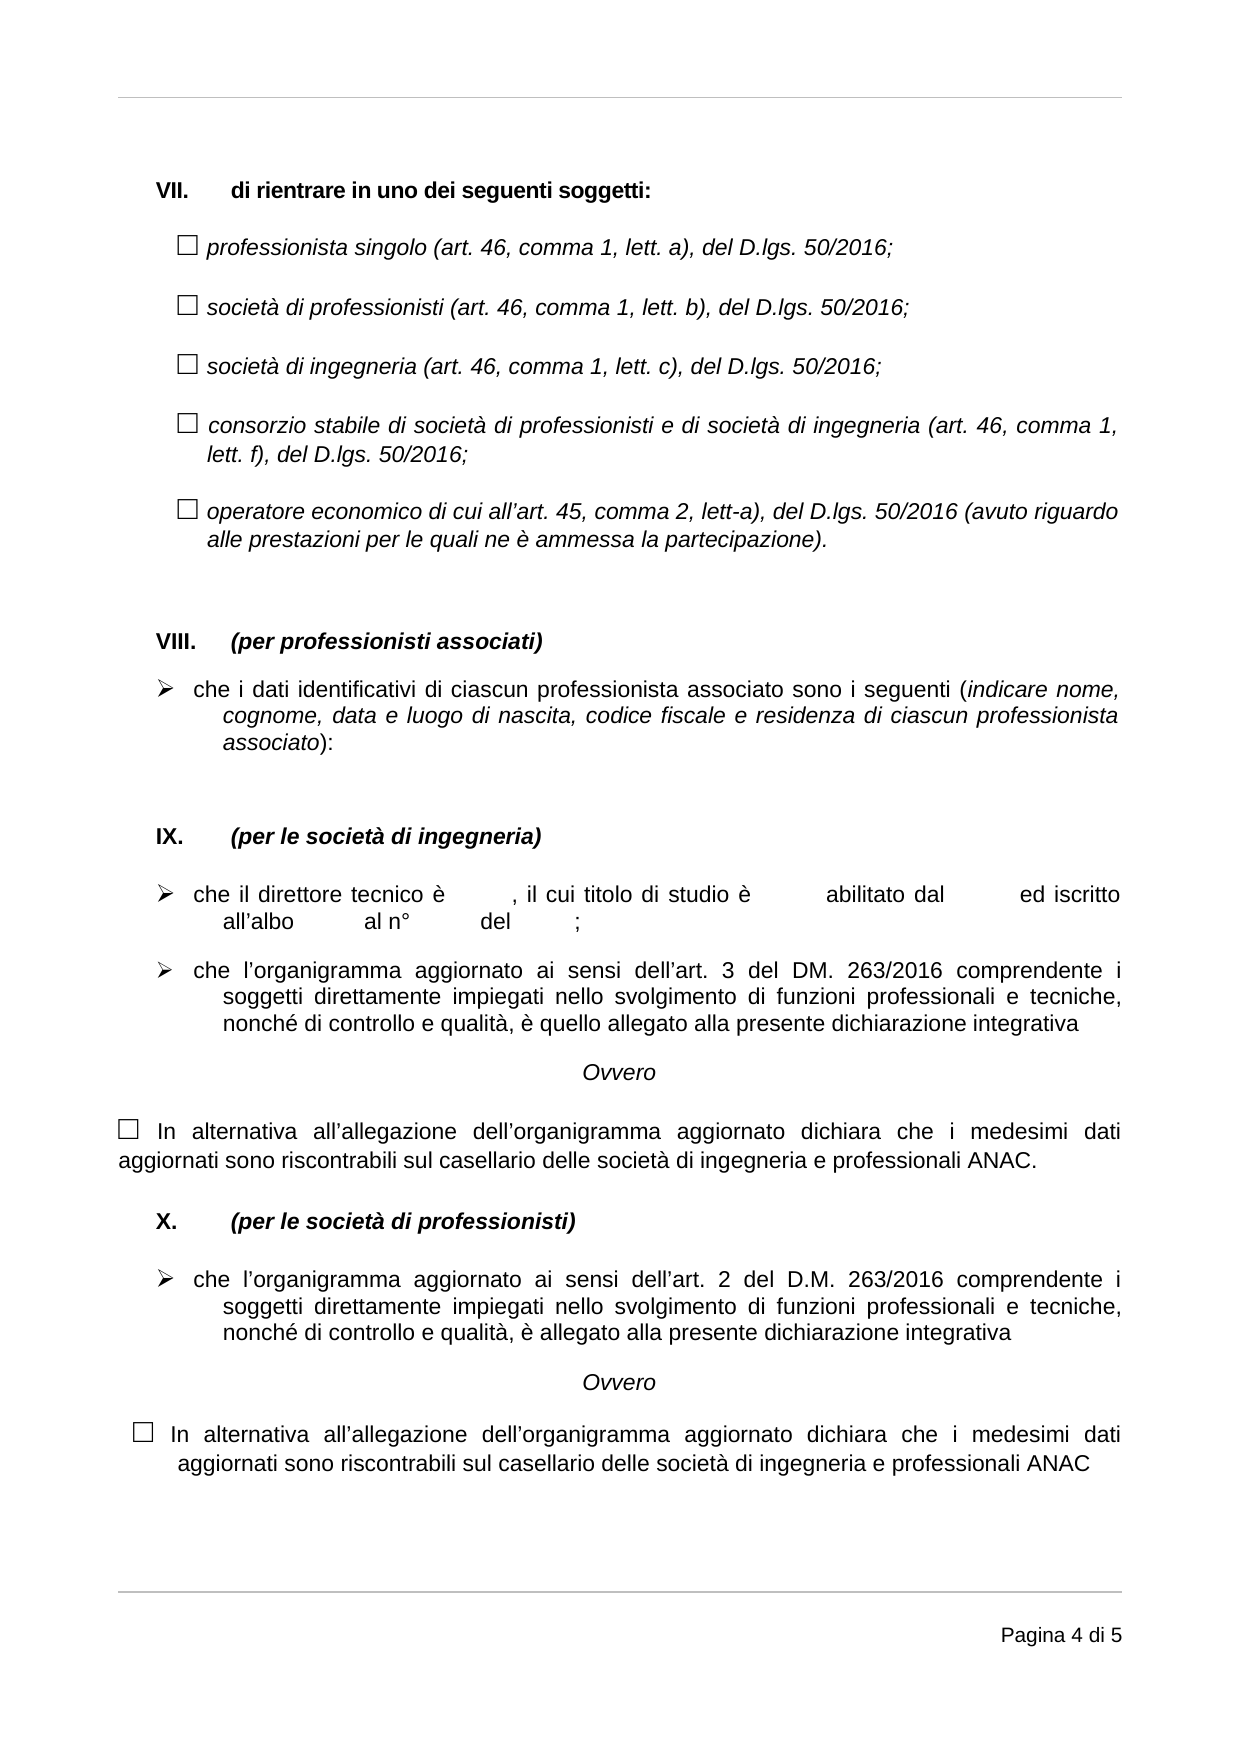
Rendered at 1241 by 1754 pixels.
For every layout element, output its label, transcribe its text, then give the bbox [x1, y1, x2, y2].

list che il direttore tecnico è , il cui titolo di studio è abilitato dal ed iscritto all’albo al n° del ; [156, 881, 1122, 934]
text □ consorzio stabile di società di professionisti e di società di ingegneria (art. 46, comma 1, lett. f), del D.lgs. 50/2016; [177, 402, 1122, 467]
text Ovvero [118, 1368, 1122, 1395]
text □ In alternativa all’allegazione dell’organigramma aggiornato dichiara che i medesimi dati aggiornati sono riscontrabili sul casellario delle società di ingegneria e professionali ANAC [133, 1411, 1122, 1476]
list (per le società di professionisti) [156, 1208, 1122, 1235]
list che i dati identificativi di ciascun professionista associato sono i seguenti (indicare nome, cognome, data e luogo di nascita, codice fiscale e residenza di ciascun professionista associato): [156, 676, 1122, 755]
list che l’organigramma aggiornato ai sensi dell’art. 2 del D.M. 263/2016 comprendente i soggetti direttamente impiegati nello svolgimento di funzioni professionali e tecniche, nonché di controllo e qualità, è allegato alla presente dichiarazione integrativa [156, 1266, 1122, 1346]
text Ovvero [118, 1059, 1122, 1085]
text □ professionista singolo (art. 46, comma 1, lett. a), del D.lgs. 50/2016; [177, 224, 1122, 263]
list (per professionisti associati) [156, 628, 1122, 655]
list di rientrare in uno dei seguenti soggetti: [156, 177, 1122, 203]
list (per le società di ingegneria) [156, 823, 1122, 849]
text □ società di professionisti (art. 46, comma 1, lett. b), del D.lgs. 50/2016; [177, 284, 1122, 322]
text □ operatore economico di cui all’art. 45, comma 2, lett-a), del D.lgs. 50/2016 (avuto riguardo alle prestazioni per le quali ne è ammessa la partecipazione). [177, 488, 1122, 553]
list che l’organigramma aggiornato ai sensi dell’art. 3 del DM. 263/2016 comprendente i soggetti direttamente impiegati nello svolgimento di funzioni professionali e tecniche, nonché di controllo e qualità, è quello allegato alla presente dichiarazione integrativa [156, 957, 1122, 1036]
text □ società di ingegneria (art. 46, comma 1, lett. c), del D.lgs. 50/2016; [177, 343, 1122, 381]
text □ In alternativa all’allegazione dell’organigramma aggiornato dichiara che i medesimi dati aggiornati sono riscontrabili sul casellario delle società di ingegneria e professionali ANAC. [118, 1108, 1122, 1173]
